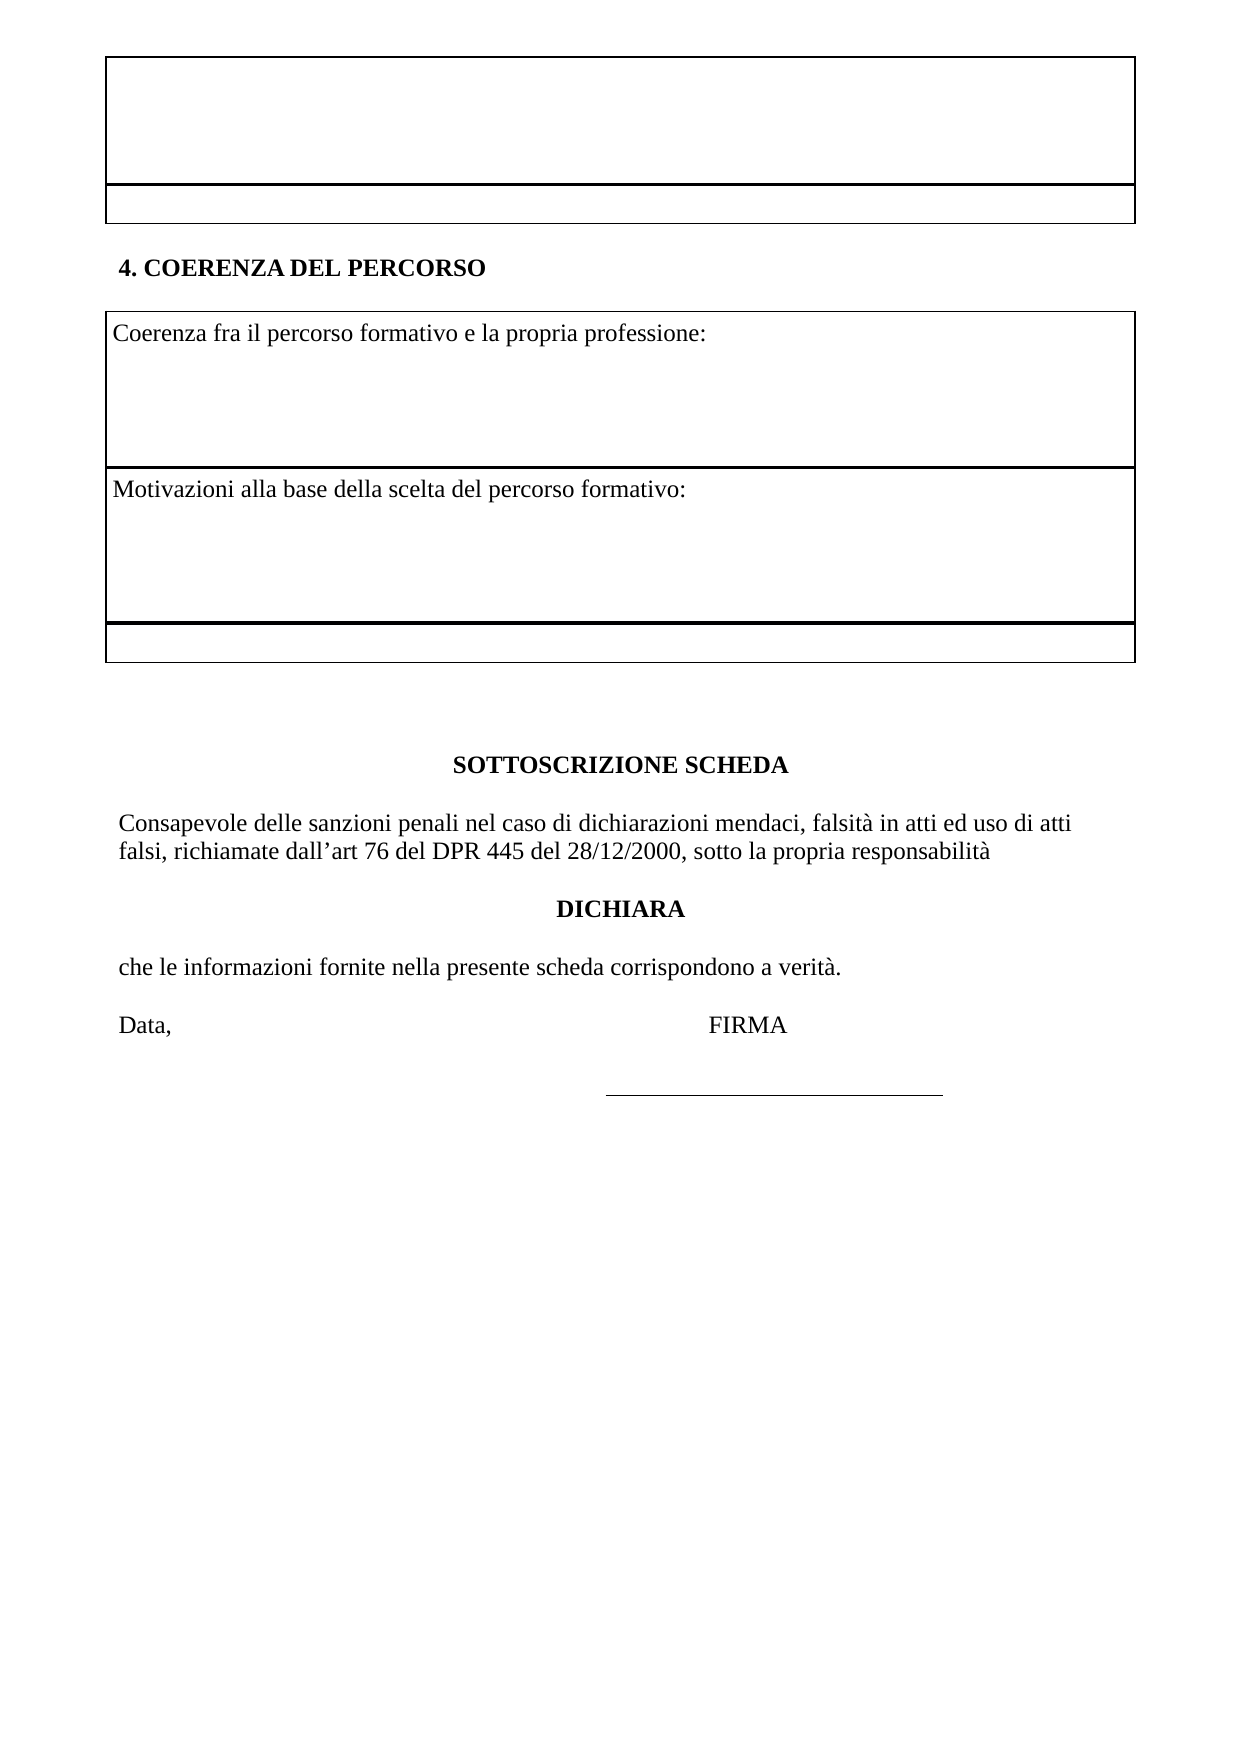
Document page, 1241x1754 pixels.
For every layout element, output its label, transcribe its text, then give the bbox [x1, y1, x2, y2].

table_cell [107, 186, 1134, 223]
table_header [107, 58, 1134, 183]
table_header Coerenza fra il percorso formativo e la propria professione: [107, 312, 1134, 466]
list COERENZA DEL PERCORSO [118, 253, 1148, 282]
table_cell [107, 625, 1134, 661]
text SOTTOSCRIZIONE SCHEDA [450, 750, 792, 778]
text che le informazioni fornite nella presente scheda corrispondono a verità. Data, FIRMA [118, 952, 842, 1039]
table_cell Motivazioni alla base della scelta del percorso formativo: [107, 469, 1134, 621]
text Consapevole delle sanzioni penali nel caso di dichiarazioni mendaci, falsità in atti ed uso di atti falsi, richiamate dall’art 76 del DPR 445 del 28/12/2000, sotto la propria responsabilità [118, 808, 1122, 865]
subtitle DICHIARA [450, 894, 792, 923]
